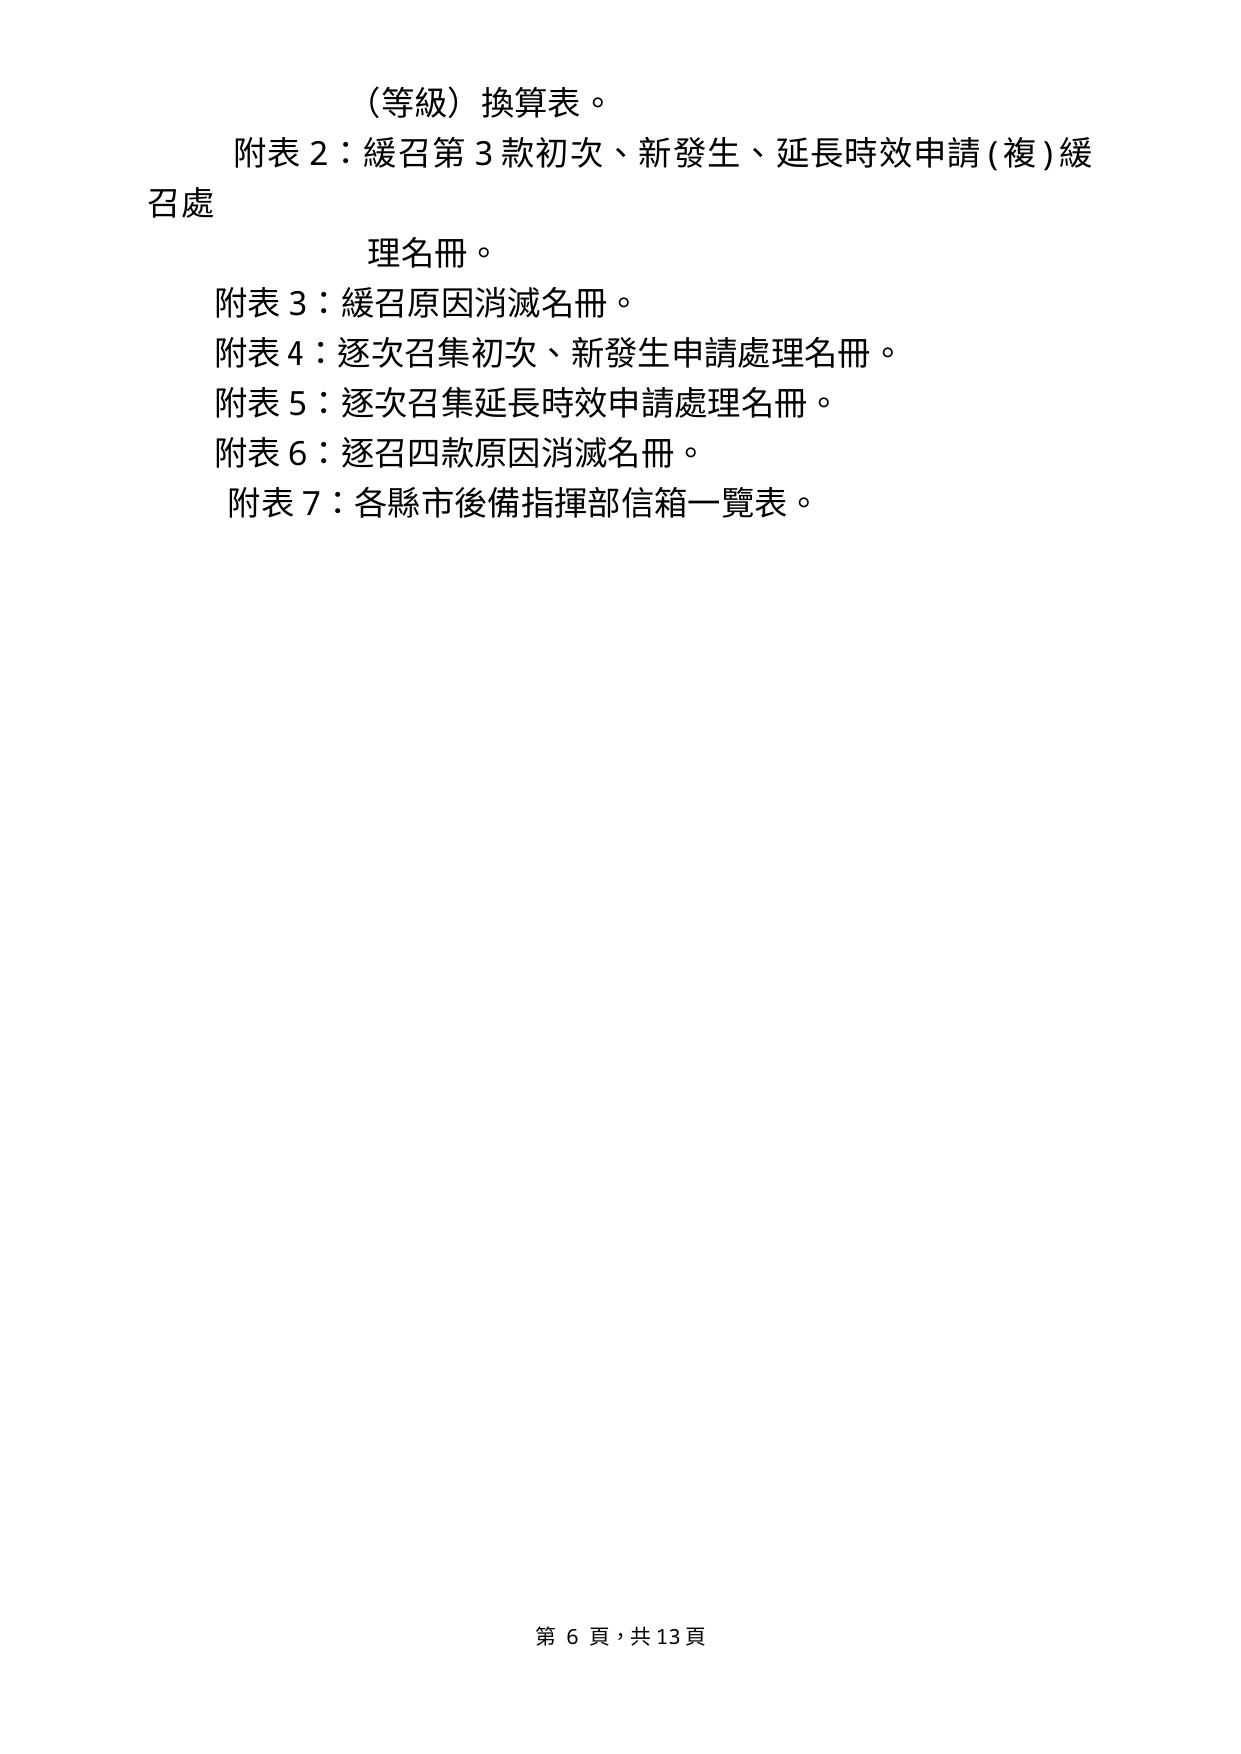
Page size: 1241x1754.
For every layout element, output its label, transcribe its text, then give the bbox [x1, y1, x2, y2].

text 理名冊。 [148, 225, 1092, 275]
text 附表2：緩召第3款初次、新發生、延長時效申請(複)緩召處 [148, 125, 1092, 225]
text 附表5：逐次召集延長時效申請處理名冊。 [148, 375, 1092, 425]
text 附表7：各縣市後備指揮部信箱一覽表。 [148, 475, 1092, 525]
text 附表4：逐次召集初次、新發生申請處理名冊。 [148, 325, 1092, 375]
text 附表3：緩召原因消滅名冊。 [148, 275, 1092, 325]
text （等級）換算表。 [148, 75, 1092, 125]
text 附表6：逐召四款原因消滅名冊。 [148, 425, 1092, 475]
